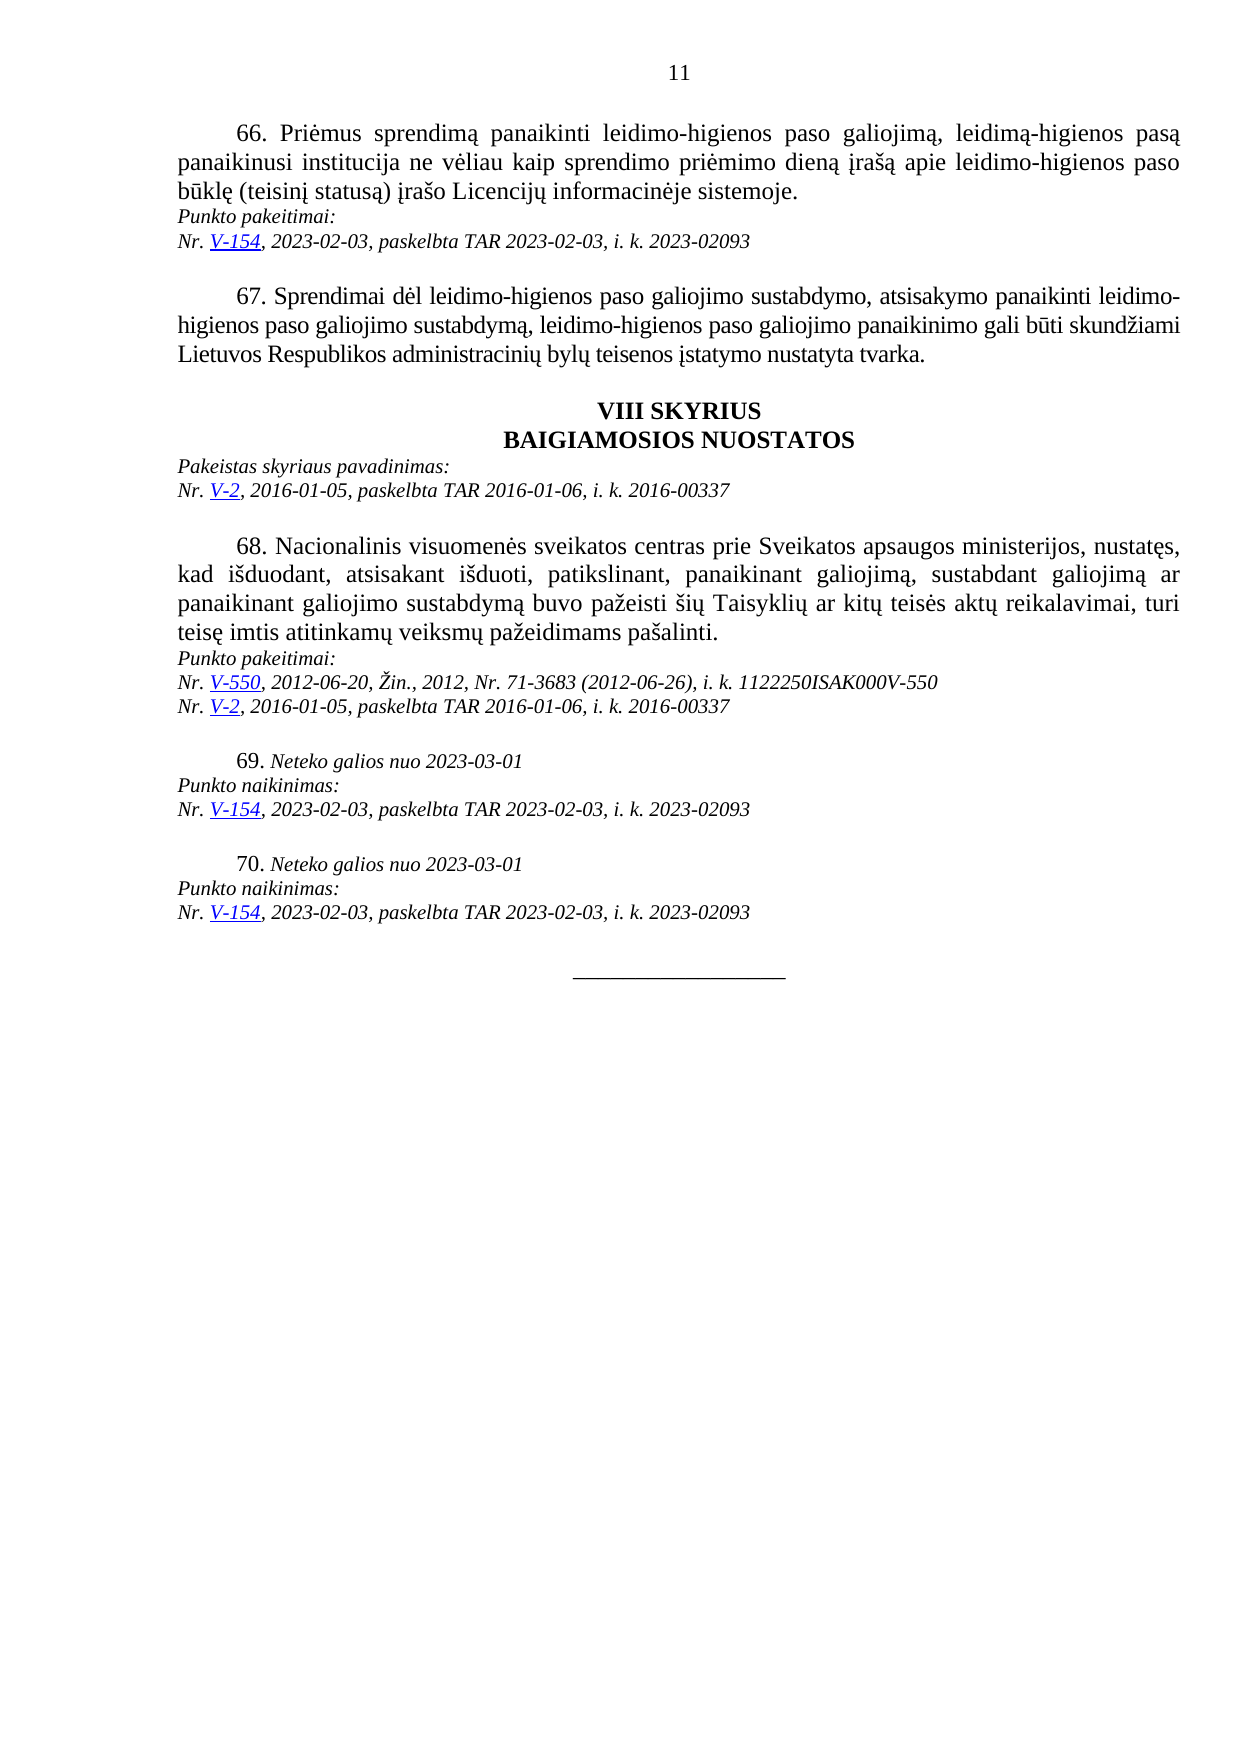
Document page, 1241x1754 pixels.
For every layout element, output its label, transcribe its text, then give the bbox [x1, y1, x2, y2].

text Punkto pakeitimai: [177, 646, 1181, 670]
text Pakeistas skyriaus pavadinimas: [177, 454, 1181, 478]
text Nr. V-154, 2023-02-03, paskelbta TAR 2023-02-03, i. k. 2023-02093 [177, 228, 1181, 253]
text VIII SKYRIUS BAIGIAMOSIOS NUOSTATOS [177, 396, 1181, 454]
text Nr. V-2, 2016-01-05, paskelbta TAR 2016-01-06, i. k. 2016-00337 [177, 478, 1181, 502]
text 66. Priėmus sprendimą panaikinti leidimo-higienos paso galiojimą, leidimą-higienos pasą panaikinusi institucija ne vėliau kaip sprendimo priėmimo dieną įrašą apie leidimo-higienos paso būklę (teisinį statusą) įrašo Licencijų informacinėje sistemoje. [177, 118, 1181, 204]
text _________________ [177, 953, 1181, 982]
text 69. Neteko galios nuo 2023-03-01 [177, 747, 1181, 773]
text Nr. V-154, 2023-02-03, paskelbta TAR 2023-02-03, i. k. 2023-02093 [177, 900, 1181, 924]
text 67. Sprendimai dėl leidimo-higienos paso galiojimo sustabdymo, atsisakymo panaikinti leidimo-higienos paso galiojimo sustabdymą, leidimo-higienos paso galiojimo panaikinimo gali būti skundžiami Lietuvos Respublikos administracinių bylų teisenos įstatymo nustatyta tvarka. [177, 281, 1181, 368]
text Punkto naikinimas: [177, 876, 1181, 900]
text Nr. V-550, 2012-06-20, Žin., 2012, Nr. 71-3683 (2012-06-26), i. k. 1122250ISAK000V-550 [177, 670, 1181, 694]
text 68. Nacionalinis visuomenės sveikatos centras prie Sveikatos apsaugos ministerijos, nustatęs, kad išduodant, atsisakant išduoti, patikslinant, panaikinant galiojimą, sustabdant galiojimą ar panaikinant galiojimo sustabdymą buvo pažeisti šių Taisyklių ar kitų teisės aktų reikalavimai, turi teisę imtis atitinkamų veiksmų pažeidimams pašalinti. [177, 531, 1181, 646]
text 70. Neteko galios nuo 2023-03-01 [177, 850, 1181, 876]
text Punkto naikinimas: [177, 773, 1181, 797]
text Nr. V-154, 2023-02-03, paskelbta TAR 2023-02-03, i. k. 2023-02093 [177, 797, 1181, 821]
text Punkto pakeitimai: [177, 204, 1181, 228]
text Nr. V-2, 2016-01-05, paskelbta TAR 2016-01-06, i. k. 2016-00337 [177, 694, 1181, 718]
